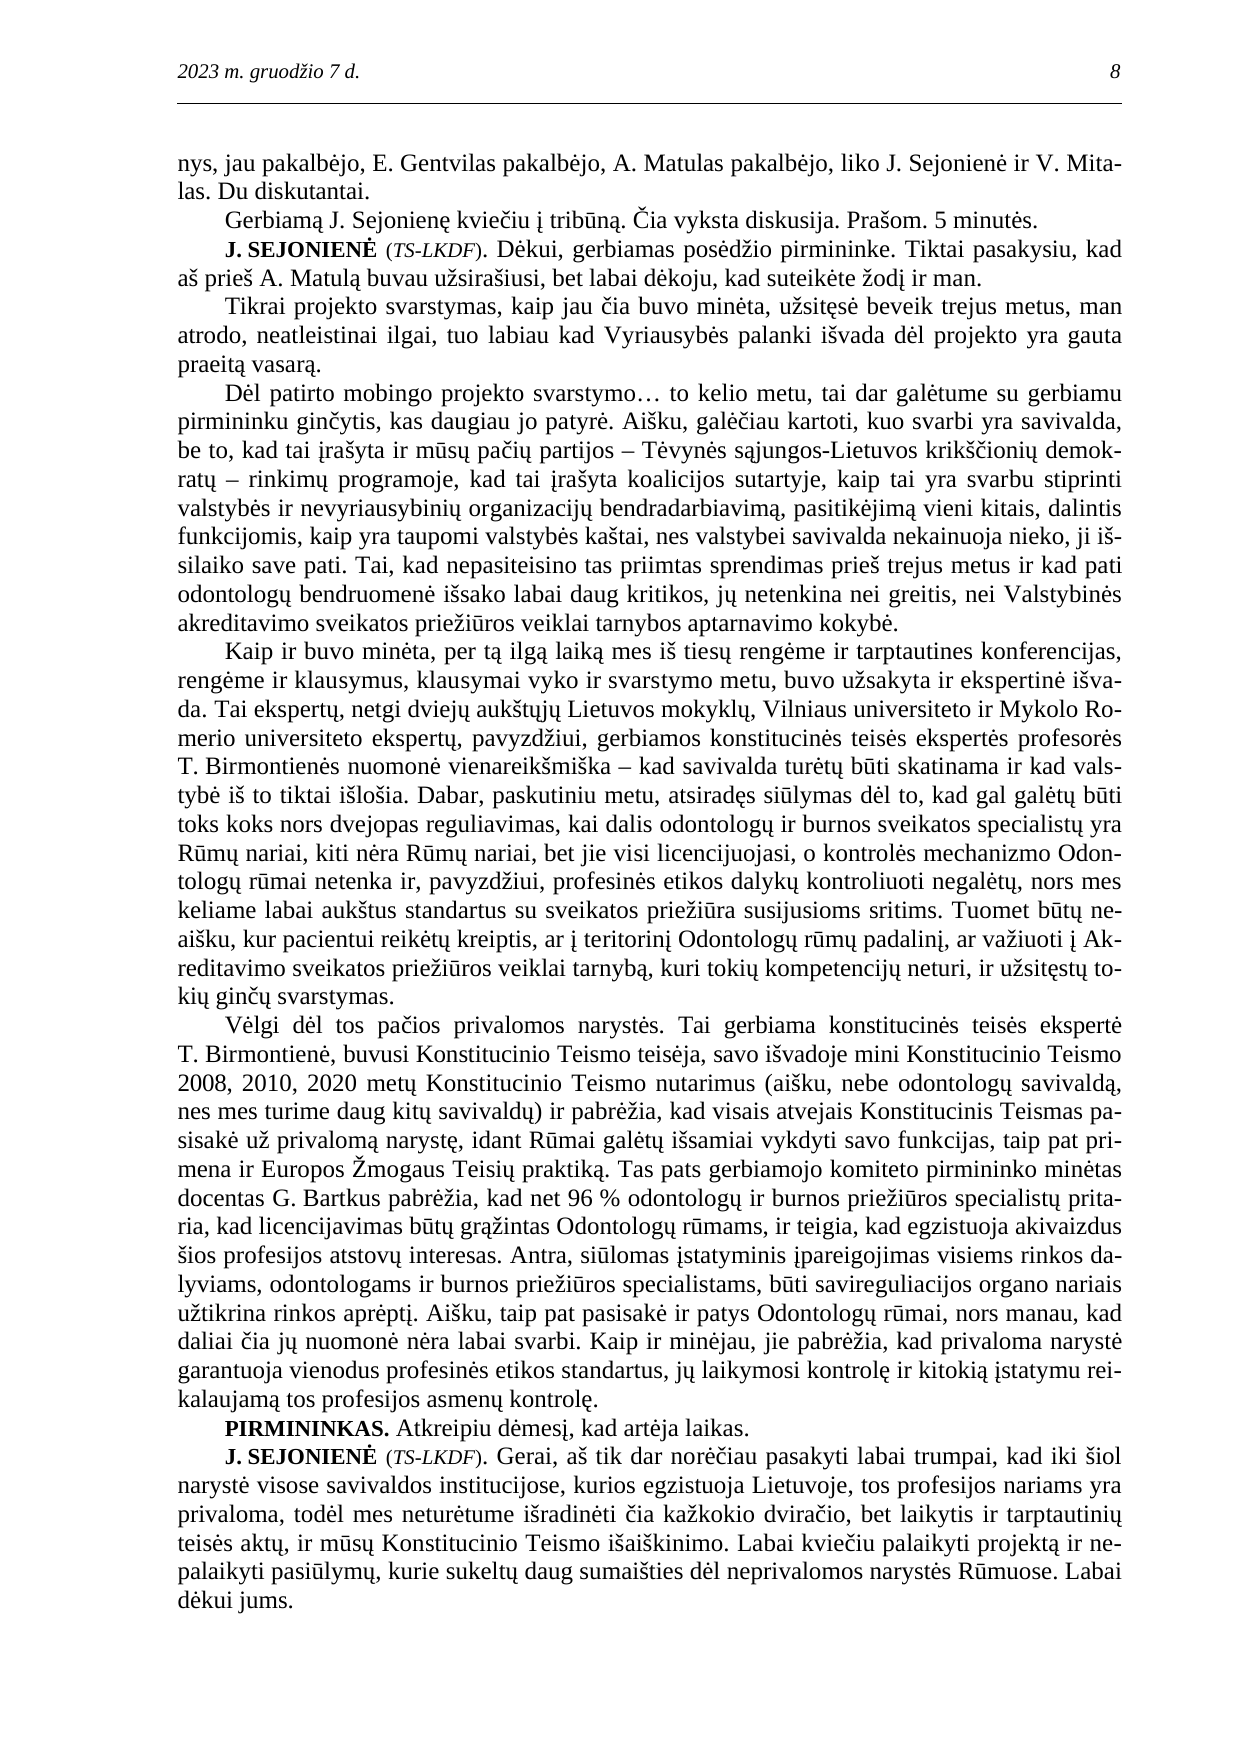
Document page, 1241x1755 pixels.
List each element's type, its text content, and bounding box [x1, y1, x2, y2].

text Ger­bia­mą J. Se­jo­nie­nę kvie­čiu į tri­bū­ną. Čia vyks­ta dis­ku­si­ja. Pra­šom. 5 mi­nu­tės. [177, 205, 1122, 234]
text Tik­rai pro­jek­to svars­ty­mas, kaip jau čia bu­vo mi­nė­ta, už­si­tę­sė be­veik tre­jus me­tus, man at­ro­do, ne­at­leis­ti­nai il­gai, tuo la­biau kad Vy­riau­sy­bės pa­lan­ki iš­va­da dėl pro­jek­to yra gau­ta pra­ei­tą va­sa­rą. [177, 291, 1122, 378]
text PIRMININKAS. At­krei­piu dė­me­sį, kad ar­tė­ja lai­kas. [177, 1413, 1122, 1441]
text J. SEJONIENĖ (TS-LKDF). Dė­kui, ger­bia­mas po­sė­džio pir­mi­nin­ke. Tik­tai pa­sa­ky­siu, kad aš prieš A. Ma­tu­lą bu­vau už­si­ra­šiu­si, bet la­bai dė­ko­ju, kad su­tei­kė­te žo­dį ir man. [177, 234, 1122, 291]
text Kaip ir bu­vo mi­nė­ta, per tą il­gą lai­ką mes iš tie­sų ren­gė­me ir tarp­tau­ti­nes kon­fe­ren­ci­jas, ren­gė­me ir klau­sy­mus, klau­sy­mai vy­ko ir svars­ty­mo me­tu, bu­vo už­sa­ky­ta ir eks­per­ti­nė iš­va­da. Tai eks­per­tų, net­gi dvie­jų aukš­tų­jų Lie­tu­vos mo­kyk­lų, Vil­niaus uni­ver­si­te­to ir My­ko­lo Ro­me­rio uni­ver­si­te­to eks­per­tų, pa­vyz­džiui, ger­bia­mos kon­sti­tu­ci­nės tei­sės eks­per­tės pro­fe­so­rės T. Bir­mon­tie­nės nuo­mo­nė vie­na­reikš­miš­ka – kad sa­vi­val­da tu­rė­tų bū­ti ska­ti­na­ma ir kad vals­ty­bė iš to tik­tai iš­lo­šia. Da­bar, pas­ku­ti­niu me­tu, at­si­ra­dęs siū­ly­mas dėl to, kad gal ga­lė­tų bū­ti toks koks nors dve­jo­pas re­gu­lia­vi­mas, kai da­lis odon­to­lo­gų ir bur­nos svei­ka­tos spe­cia­lis­tų yra Rū­mų na­riai, ki­ti nė­ra Rū­mų na­riai, bet jie vi­si li­cen­ci­juo­ja­si, o kon­tro­lės me­cha­niz­mo Odon­to­lo­gų rū­mai ne­ten­ka ir, pa­vyz­džiui, pro­fe­si­nės eti­kos da­ly­kų kon­tro­liuo­ti ne­ga­lė­tų, nors mes ke­lia­me la­bai aukš­tus stan­dar­tus su svei­ka­tos prie­žiū­ra su­si­ju­sioms sri­tims. Tuo­met bū­tų ne­aiš­ku, kur pa­cien­tui rei­kė­tų kreip­tis, ar į te­ri­to­ri­nį Odon­to­lo­gų rū­mų pa­da­li­nį, ar va­žiuo­ti į Ak­re­di­ta­vi­mo svei­ka­tos prie­žiū­ros veik­lai tar­ny­bą, ku­ri to­kių kom­pe­ten­ci­jų ne­tu­ri, ir už­si­tęs­tų to­kių gin­čų svars­ty­mas. [177, 636, 1122, 1010]
text Vėl­gi dėl tos pa­čios pri­va­lo­mos na­rys­tės. Tai ger­bia­ma kon­sti­tu­ci­nės tei­sės eks­per­tė T. Bir­mon­tie­nė, bu­vu­si Kon­sti­tu­ci­nio Teis­mo tei­sė­ja, sa­vo iš­va­do­je mi­ni Kon­sti­tu­ci­nio Teis­mo 2008, 2010, 2020 me­tų Kon­sti­tu­ci­nio Teis­mo nu­ta­ri­mus (aiš­ku, ne­be odon­to­lo­gų sa­vi­val­dą, nes mes tu­ri­me daug ki­tų sa­vi­val­dų) ir pa­brė­žia, kad vi­sais at­ve­jais Kon­sti­tu­ci­nis Teis­mas pa­si­sa­kė už pri­va­lo­mą na­rys­tę, idant Rū­mai ga­lė­tų iš­sa­miai vyk­dy­ti sa­vo funk­ci­jas, taip pat pri­me­na ir Eu­ro­pos Žmo­gaus Tei­sių prak­ti­ką. Tas pats ger­bia­mo­jo ko­mi­te­to pir­mi­nin­ko mi­nė­tas do­cen­tas G. Bart­kus pa­brė­žia, kad net 96 % odon­to­lo­gų ir bur­nos prie­žiū­ros spe­cia­lis­tų pri­ta­ria, kad li­cen­ci­ja­vi­mas bū­tų grą­žin­tas Odon­to­lo­gų rū­mams, ir tei­gia, kad eg­zis­tuo­ja aki­vaiz­dus šios pro­fe­si­jos at­sto­vų in­te­re­sas. An­tra, siū­lo­mas įsta­ty­mi­nis įpa­rei­go­ji­mas vi­siems rin­kos da­ly­viams, odon­to­lo­gams ir bur­nos prie­žiū­ros spe­cia­lis­tams, bū­ti sa­vi­re­gu­lia­ci­jos or­ga­no na­riais už­tik­ri­na rin­kos ap­rėp­tį. Aiš­ku, taip pat pa­si­sa­kė ir pa­tys Odon­to­lo­gų rū­mai, nors ma­nau, kad da­liai čia jų nuo­mo­nė nė­ra la­bai svar­bi. Kaip ir mi­nė­jau, jie pa­brė­žia, kad pri­va­lo­ma na­rys­tė ga­ran­tuo­ja vie­no­dus pro­fe­si­nės eti­kos stan­dar­tus, jų lai­ky­mo­si kon­tro­lę ir ki­to­kią įsta­ty­mu rei­ka­lau­ja­mą tos pro­fe­si­jos as­me­nų kon­tro­lę. [177, 1010, 1122, 1413]
text nys, jau pa­kal­bė­jo, E. Gent­vi­las pa­kal­bė­jo, A. Ma­tu­las pa­kal­bė­jo, li­ko J. Se­jo­nie­nė ir V. Mi­ta­las. Du dis­ku­tan­tai. [177, 148, 1122, 205]
text Dėl pa­tir­to mo­bin­go pro­jek­to svars­ty­mo… to ke­lio me­tu, tai dar ga­lė­tu­me su ger­bia­mu pir­mi­nin­ku gin­čy­tis, kas dau­giau jo pa­ty­rė. Aiš­ku, ga­lė­čiau kar­to­ti, kuo svar­bi yra sa­vi­val­da, be to, kad tai įra­šy­ta ir mū­sų pa­čių par­ti­jos – Tė­vy­nės są­jun­gos-Lie­tu­vos krikš­čio­nių de­mok­ra­tų – rin­ki­mų pro­gra­mo­je, kad tai įra­šy­ta ko­a­li­ci­jos su­tar­ty­je, kaip tai yra svar­bu stip­rin­ti vals­ty­bės ir ne­vy­riau­sy­bi­nių or­ga­ni­za­ci­jų ben­dra­dar­bia­vi­mą, pa­si­ti­kė­ji­mą vie­ni ki­tais, da­lin­tis fun­k­ci­jo­mis, kaip yra tau­po­mi vals­ty­bės kaš­tai, nes vals­ty­bei sa­vi­val­da ne­kai­nuo­ja nie­ko, ji iš­si­lai­ko sa­ve pa­ti. Tai, kad ne­pa­si­tei­si­no tas pri­im­tas spren­di­mas prieš tre­jus me­tus ir kad pa­ti odon­to­lo­gų ben­druo­me­nė iš­sa­ko la­bai daug kri­ti­kos, jų ne­ten­ki­na nei grei­tis, nei Vals­ty­bi­nės ak­re­di­ta­vi­mo svei­ka­tos prie­žiū­ros veik­lai tar­ny­bos ap­tar­na­vi­mo ko­ky­bė. [177, 378, 1122, 636]
text J. SEJONIENĖ (TS-LKDF). Ge­rai, aš tik dar no­rė­čiau pa­sa­ky­ti la­bai trum­pai, kad iki šiol na­rys­tė vi­so­se sa­vi­val­dos ins­ti­tu­ci­jo­se, ku­rios eg­zis­tuo­ja Lie­tu­vo­je, tos pro­fe­si­jos na­riams yra pri­va­lo­ma, to­dėl mes ne­tu­rė­tu­­me iš­ra­di­nė­ti čia kaž­ko­kio dvi­ra­čio, bet lai­ky­tis ir tarp­tau­ti­nių tei­sės ak­tų, ir mū­sų Kon­sti­tu­ci­nio Teis­mo iš­aiš­ki­ni­mo. La­bai kvie­čiu pa­lai­ky­ti pro­jek­tą ir ne­pa­lai­ky­ti pa­siū­ly­mų, ku­rie sukel­tų daug su­maiš­ties dėl ne­pri­va­lo­mos na­rys­tės Rū­muo­se. La­bai dė­kui jums. [177, 1441, 1122, 1614]
